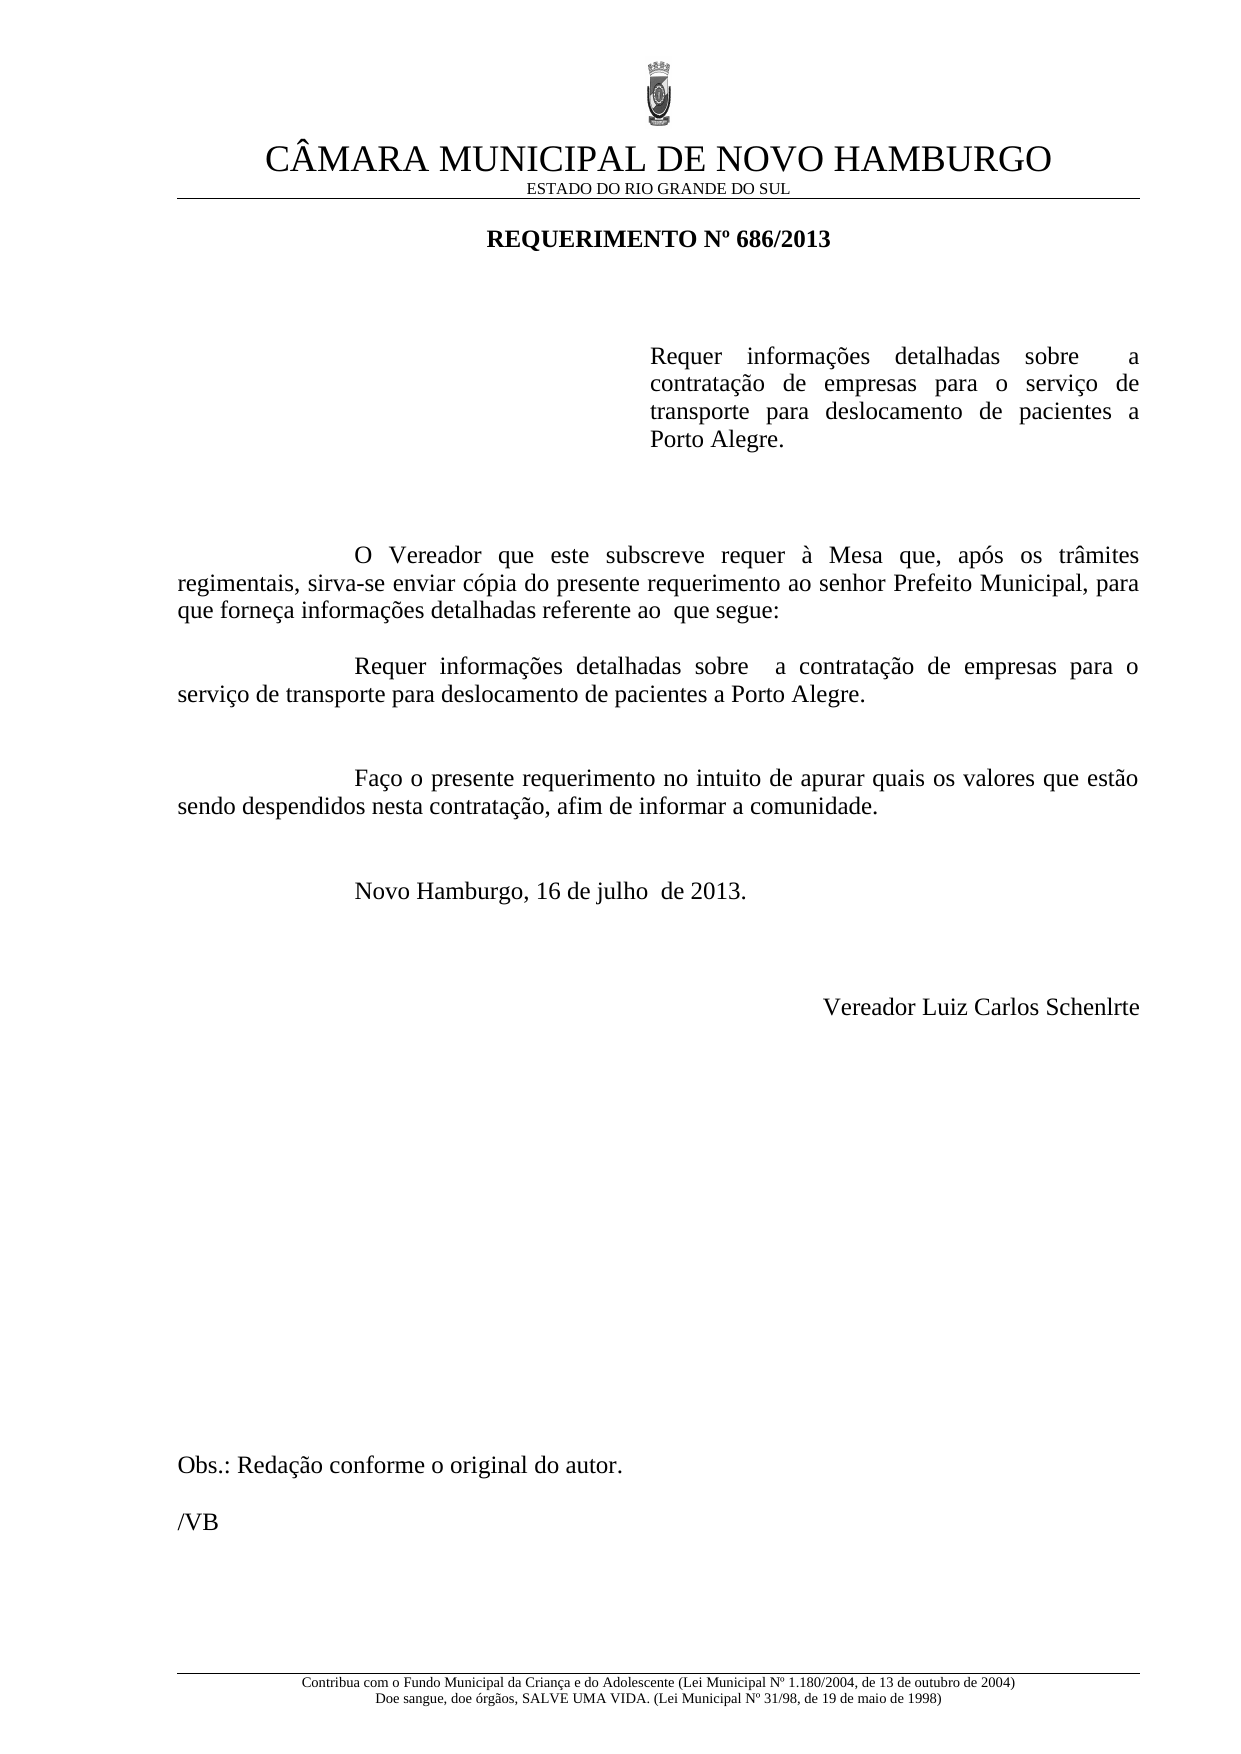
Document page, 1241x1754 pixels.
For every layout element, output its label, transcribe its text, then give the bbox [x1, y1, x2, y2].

title REQUERIMENTO Nº 686/2013 [177, 226, 1140, 253]
text Requer informações detalhadas sobre a contratação de empresas para o serviço de transporte para deslocamento de pacientes a Porto Alegre. [650, 342, 1140, 453]
text /VB [177, 1508, 1140, 1536]
text Requer informações detalhadas sobre a contratação de empresas para o serviço de transporte para deslocamento de pacientes a Porto Alegre. [177, 652, 1140, 707]
text Faço o presente requerimento no intuito de apurar quais os valores que estão sendo despendidos nesta contratação, afim de informar a comunidade. [177, 764, 1140, 820]
text Obs.: Redação conforme o original do autor. [177, 1451, 1140, 1479]
text O Vereador que este subscreve requer à Mesa que, após os trâmites regimentais, sirva-se enviar cópia do presente requerimento ao senhor Prefeito Municipal, para que forneça informações detalhadas referente ao que segue: [177, 541, 1140, 624]
text Vereador Luiz Carlos Schenlrte [177, 993, 1140, 1021]
text Novo Hamburgo, 16 de julho de 2013. [177, 877, 1140, 905]
